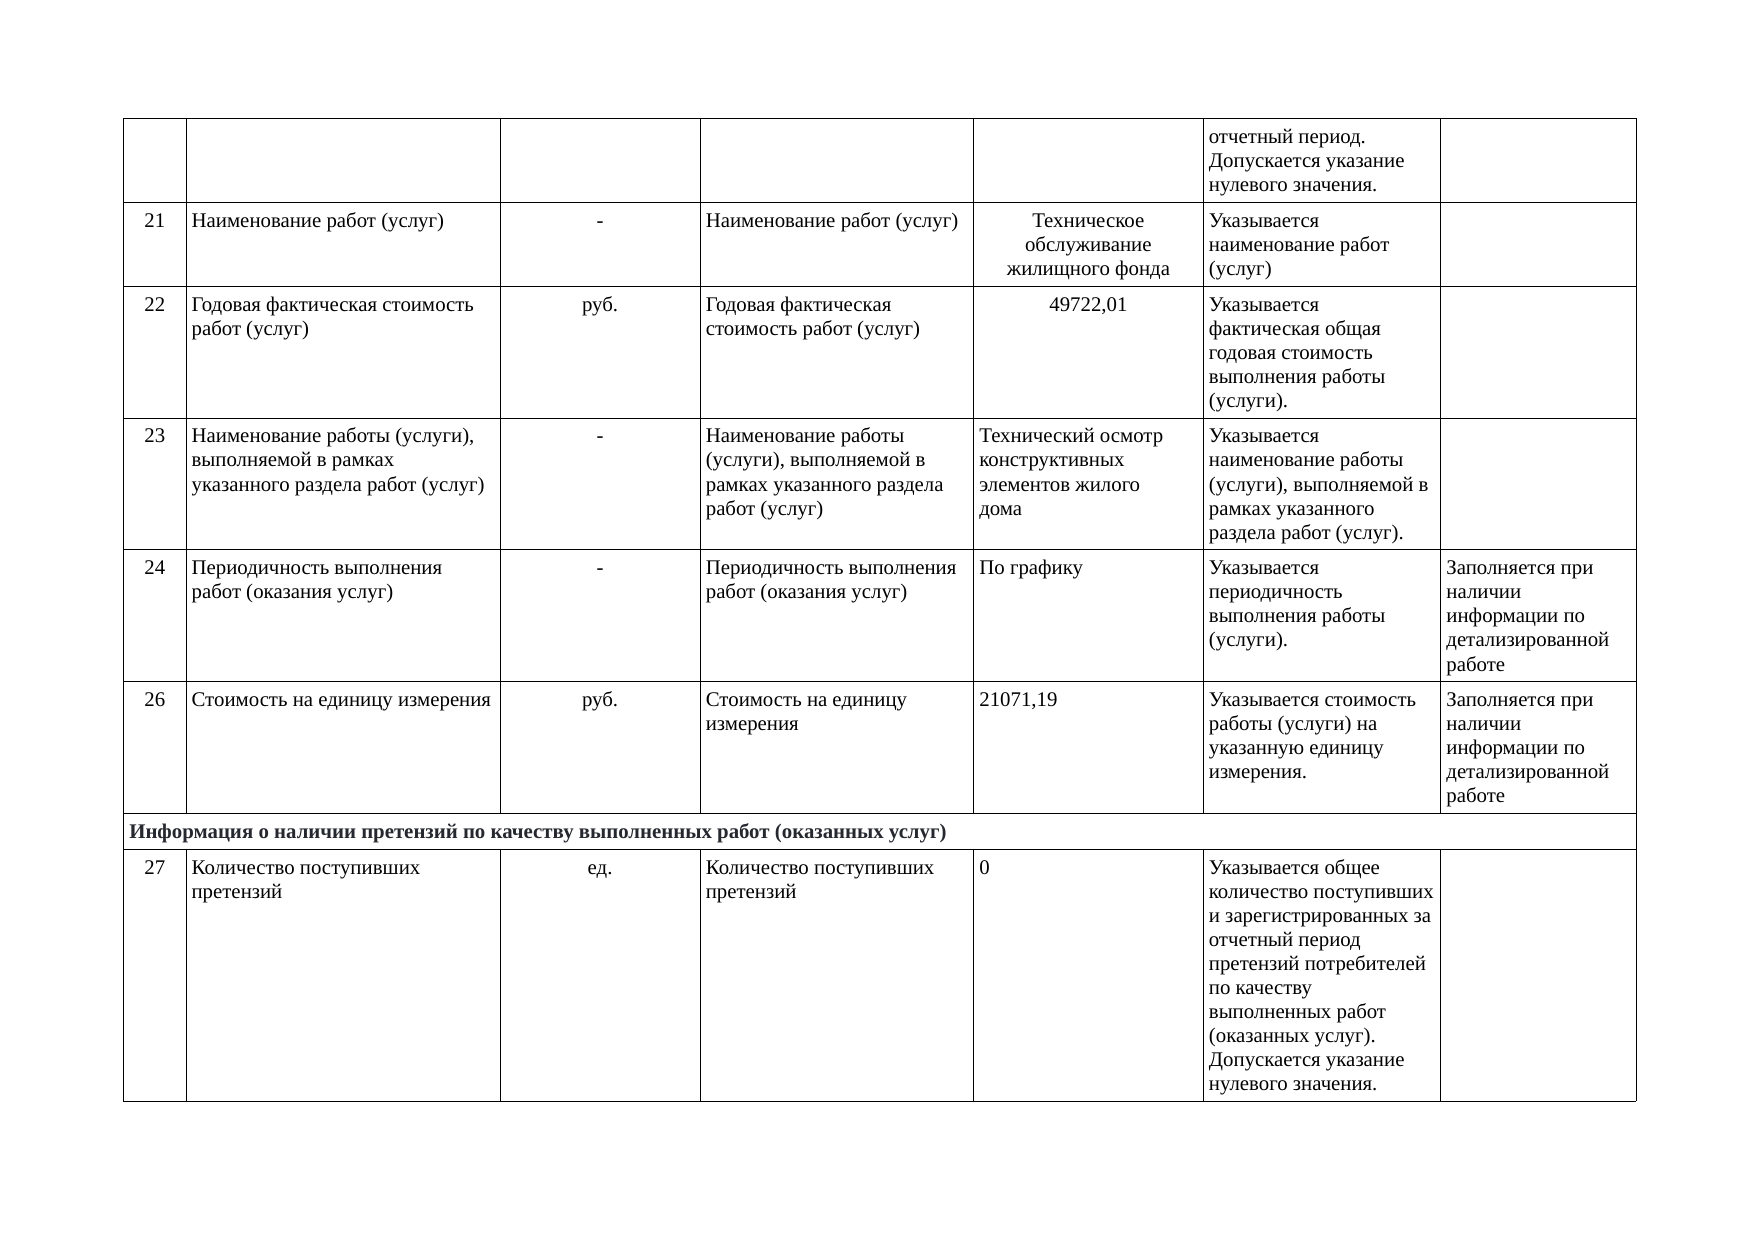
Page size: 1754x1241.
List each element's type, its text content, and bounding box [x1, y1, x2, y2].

table_cell Наименование работ (услуг) [187, 203, 500, 286]
table_cell [1441, 419, 1636, 549]
table_cell руб. [501, 682, 700, 813]
table_cell 24 [124, 550, 186, 681]
table_cell [1441, 203, 1636, 286]
table_cell Указывается общее количество поступивших и зарегистрированных за отчетный период претензий потребителей по качеству выполненных работ (оказанных услуг). Допускается указание нулевого значения. [1204, 850, 1440, 1101]
table_cell руб. [501, 287, 700, 417]
table_cell Указывается стоимость работы (услуги) на указанную единицу измерения. [1204, 682, 1440, 813]
table_cell - [501, 550, 700, 681]
table_cell ед. [501, 850, 700, 1101]
table_cell отчетный период. Допускается указание нулевого значения. [1204, 119, 1440, 202]
table_cell - [501, 419, 700, 549]
table_cell Техническое обслуживание жилищного фонда [974, 203, 1203, 286]
table_cell 0 [974, 850, 1203, 1101]
table_cell [701, 119, 973, 202]
table_cell 23 [124, 419, 186, 549]
table_cell [501, 119, 700, 202]
table_cell Стоимость на единицу измерения [187, 682, 500, 813]
table_cell Наименование работы (услуги), выполняемой в рамках указанного раздела работ (услуг) [701, 419, 973, 549]
table_cell [974, 119, 1203, 202]
table_cell Информация о наличии претензий по качеству выполненных работ (оказанных услуг) [124, 814, 1636, 849]
table_cell Годовая фактическая стоимость работ (услуг) [187, 287, 500, 417]
table_cell 22 [124, 287, 186, 417]
table_cell 26 [124, 682, 186, 813]
table_cell Указывается наименование работы (услуги), выполняемой в рамках указанного раздела работ (услуг). [1204, 419, 1440, 549]
table_cell 27 [124, 850, 186, 1101]
table_cell Наименование работ (услуг) [701, 203, 973, 286]
table_cell 21071,19 [974, 682, 1203, 813]
table_cell Заполняется при наличии информации по детализированной работе [1441, 682, 1636, 813]
table_cell Указывается фактическая общая годовая стоимость выполнения работы (услуги). [1204, 287, 1440, 417]
table_cell Количество поступивших претензий [701, 850, 973, 1101]
table_cell Периодичность выполнения работ (оказания услуг) [187, 550, 500, 681]
table_cell Количество поступивших претензий [187, 850, 500, 1101]
table_cell - [501, 203, 700, 286]
table_cell Периодичность выполнения работ (оказания услуг) [701, 550, 973, 681]
table_cell 21 [124, 203, 186, 286]
table_cell 49722,01 [974, 287, 1203, 417]
table_cell Годовая фактическая стоимость работ (услуг) [701, 287, 973, 417]
table_cell Технический осмотр конструктивных элементов жилого дома [974, 419, 1203, 549]
table_cell [1441, 119, 1636, 202]
table_cell Указывается наименование работ (услуг) [1204, 203, 1440, 286]
table_cell [124, 119, 186, 202]
table_cell Стоимость на единицу измерения [701, 682, 973, 813]
table_cell [1441, 850, 1636, 1101]
table_cell Указывается периодичность выполнения работы (услуги). [1204, 550, 1440, 681]
table_cell [1441, 287, 1636, 417]
table_cell Заполняется при наличии информации по детализированной работе [1441, 550, 1636, 681]
table_cell [187, 119, 500, 202]
table_cell Наименование работы (услуги), выполняемой в рамках указанного раздела работ (услуг) [187, 419, 500, 549]
table_cell По графику [974, 550, 1203, 681]
